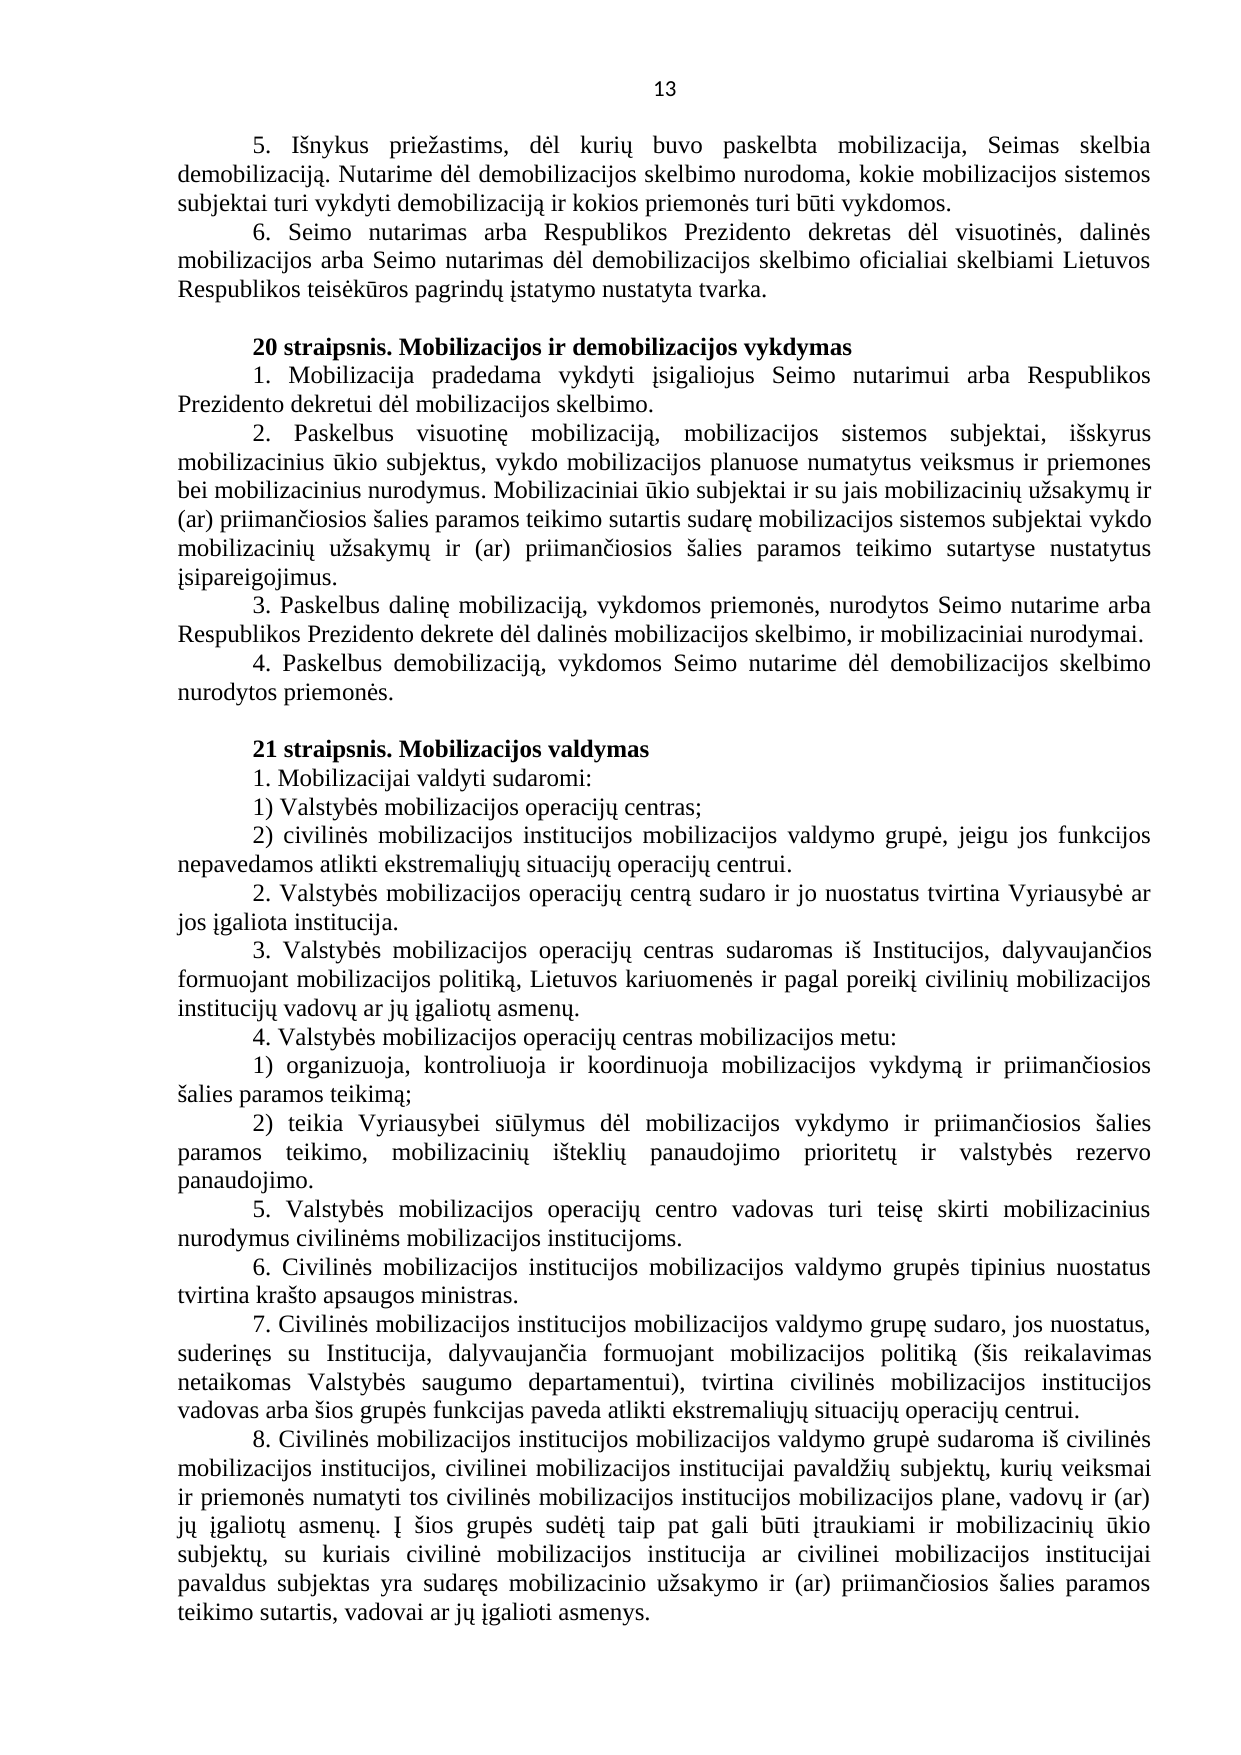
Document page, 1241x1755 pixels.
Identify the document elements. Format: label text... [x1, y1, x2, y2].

text 5. Valstybės mobilizacijos operacijų centro vadovas turi teisę skirti mobilizacinius nurodymus civilinėms mobilizacijos institucijoms. [177, 1194, 1152, 1252]
text 4. Paskelbus demobilizaciją, vykdomos Seimo nutarime dėl demobilizacijos skelbimo nurodytos priemonės. [177, 648, 1152, 706]
text 1. Mobilizacijai valdyti sudaromi: [177, 763, 1152, 792]
text 8. Civilinės mobilizacijos institucijos mobilizacijos valdymo grupė sudaroma iš civilinės mobilizacijos institucijos, civilinei mobilizacijos institucijai pavaldžių subjektų, kurių veiksmai ir priemonės numatyti tos civilinės mobilizacijos institucijos mobilizacijos plane, vadovų ir (ar) jų įgaliotų asmenų. Į šios grupės sudėtį taip pat gali būti įtraukiami ir mobilizacinių ūkio subjektų, su kuriais civilinė mobilizacijos institucija ar civilinei mobilizacijos institucijai pavaldus subjektas yra sudaręs mobilizacinio užsakymo ir (ar) priimančiosios šalies paramos teikimo sutartis, vadovai ar jų įgalioti asmenys. [177, 1424, 1152, 1626]
text 2. Valstybės mobilizacijos operacijų centrą sudaro ir jo nuostatus tvirtina Vyriausybė ar jos įgaliota institucija. [177, 878, 1152, 936]
text 20 straipsnis. Mobilizacijos ir demobilizacijos vykdymas [177, 332, 1152, 361]
text 6. Civilinės mobilizacijos institucijos mobilizacijos valdymo grupės tipinius nuostatus tvirtina krašto apsaugos ministras. [177, 1252, 1152, 1309]
text 2) civilinės mobilizacijos institucijos mobilizacijos valdymo grupė, jeigu jos funkcijos nepavedamos atlikti ekstremaliųjų situacijų operacijų centrui. [177, 821, 1152, 878]
text 1. Mobilizacija pradedama vykdyti įsigaliojus Seimo nutarimui arba Respublikos Prezidento dekretui dėl mobilizacijos skelbimo. [177, 361, 1152, 418]
text 5. Išnykus priežastims, dėl kurių buvo paskelbta mobilizacija, Seimas skelbia demobilizaciją. Nutarime dėl demobilizacijos skelbimo nurodoma, kokie mobilizacijos sistemos subjektai turi vykdyti demobilizaciją ir kokios priemonės turi būti vykdomos. [177, 131, 1152, 217]
text 2. Paskelbus visuotinę mobilizaciją, mobilizacijos sistemos subjektai, išskyrus mobilizacinius ūkio subjektus, vykdo mobilizacijos planuose numatytus veiksmus ir priemones bei mobilizacinius nurodymus. Mobilizaciniai ūkio subjektai ir su jais mobilizacinių užsakymų ir (ar) priimančiosios šalies paramos teikimo sutartis sudarę mobilizacijos sistemos subjektai vykdo mobilizacinių užsakymų ir (ar) priimančiosios šalies paramos teikimo sutartyse nustatytus įsipareigojimus. [177, 418, 1152, 591]
text 4. Valstybės mobilizacijos operacijų centras mobilizacijos metu: [177, 1022, 1152, 1051]
text 3. Valstybės mobilizacijos operacijų centras sudaromas iš Institucijos, dalyvaujančios formuojant mobilizacijos politiką, Lietuvos kariuomenės ir pagal poreikį civilinių mobilizacijos institucijų vadovų ar jų įgaliotų asmenų. [177, 936, 1152, 1022]
text 3. Paskelbus dalinę mobilizaciją, vykdomos priemonės, nurodytos Seimo nutarime arba Respublikos Prezidento dekrete dėl dalinės mobilizacijos skelbimo, ir mobilizaciniai nurodymai. [177, 591, 1152, 648]
text 1) organizuoja, kontroliuoja ir koordinuoja mobilizacijos vykdymą ir priimančiosios šalies paramos teikimą; [177, 1051, 1152, 1108]
text 2) teikia Vyriausybei siūlymus dėl mobilizacijos vykdymo ir priimančiosios šalies paramos teikimo, mobilizacinių išteklių panaudojimo prioritetų ir valstybės rezervo panaudojimo. [177, 1108, 1152, 1194]
text 21 straipsnis. Mobilizacijos valdymas [177, 734, 1152, 763]
text 1) Valstybės mobilizacijos operacijų centras; [177, 792, 1152, 821]
text 6. Seimo nutarimas arba Respublikos Prezidento dekretas dėl visuotinės, dalinės mobilizacijos arba Seimo nutarimas dėl demobilizacijos skelbimo oficialiai skelbiami Lietuvos Respublikos teisėkūros pagrindų įstatymo nustatyta tvarka. [177, 217, 1152, 303]
text 7. Civilinės mobilizacijos institucijos mobilizacijos valdymo grupę sudaro, jos nuostatus, suderinęs su Institucija, dalyvaujančia formuojant mobilizacijos politiką (šis reikalavimas netaikomas Valstybės saugumo departamentui), tvirtina civilinės mobilizacijos institucijos vadovas arba šios grupės funkcijas paveda atlikti ekstremaliųjų situacijų operacijų centrui. [177, 1309, 1152, 1424]
